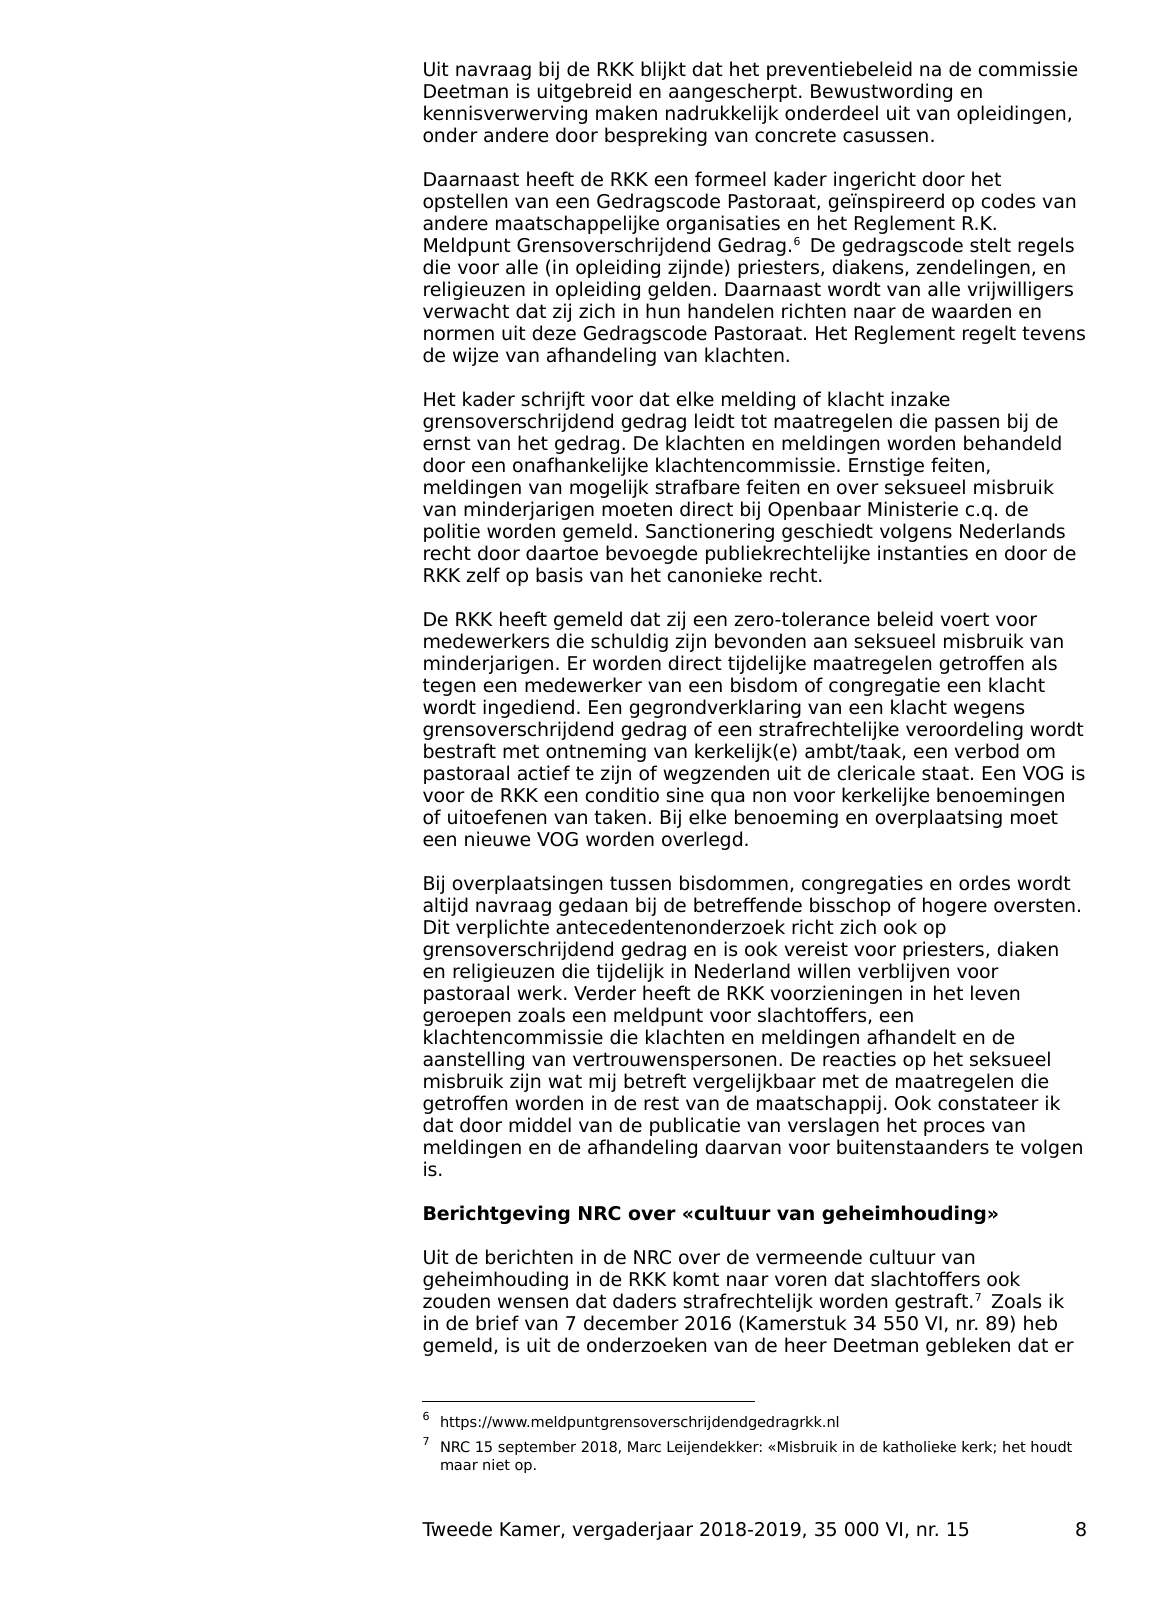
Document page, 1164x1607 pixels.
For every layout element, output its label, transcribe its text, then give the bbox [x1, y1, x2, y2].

subtitle Berichtgeving NRC over «cultuur van geheimhouding» [422, 1203, 1087, 1225]
text Daarnaast heeft de RKK een formeel kader ingericht door het opstellen van een Gedragscode Pastoraat, geïnspireerd op codes van andere maatschappelijke organisaties en het Reglement R.K. Meldpunt Grensoverschrijdend Gedrag. De gedragscode stelt regels die voor alle (in opleiding zijnde) priesters, diakens, zendelingen, en religieuzen in opleiding gelden. Daarnaast wordt van alle vrijwilligers verwacht dat zij zich in hun handelen richten naar de waarden en normen uit deze Gedragscode Pastoraat. Het Reglement regelt tevens de wijze van afhandeling van klachten. [422, 169, 1087, 367]
text Uit navraag bij de RKK blijkt dat het preventiebeleid na de commissie Deetman is uitgebreid en aangescherpt. Bewustwording en kennisverwerving maken nadrukkelijk onderdeel uit van opleidingen, onder andere door bespreking van concrete casussen. [422, 59, 1087, 147]
text NRC 15 september 2018, Marc Leijendekker: «Misbruik in de katholieke kerk; het houdt maar niet op. [422, 1435, 1087, 1474]
text De RKK heeft gemeld dat zij een zero-tolerance beleid voert voor medewerkers die schuldig zijn bevonden aan seksueel misbruik van minderjarigen. Er worden direct tijdelijke maatregelen getroffen als tegen een medewerker van een bisdom of congregatie een klacht wordt ingediend. Een gegrondverklaring van een klacht wegens grensoverschrijdend gedrag of een strafrechtelijke veroordeling wordt bestraft met ontneming van kerkelijk(e) ambt/taak, een verbod om pastoraal actief te zijn of wegzenden uit de clericale staat. Een VOG is voor de RKK een conditio sine qua non voor kerkelijke benoemingen of uitoefenen van taken. Bij elke benoeming en overplaatsing moet een nieuwe VOG worden overlegd. [422, 609, 1087, 851]
text Bij overplaatsingen tussen bisdommen, congregaties en ordes wordt altijd navraag gedaan bij de betreffende bisschop of hogere oversten. Dit verplichte antecedentenonderzoek richt zich ook op grensoverschrijdend gedrag en is ook vereist voor priesters, diaken en religieuzen die tijdelijk in Nederland willen verblijven voor pastoraal werk. Verder heeft de RKK voorzieningen in het leven geroepen zoals een meldpunt voor slachtoffers, een klachtencommissie die klachten en meldingen afhandelt en de aanstelling van vertrouwenspersonen. De reacties op het seksueel misbruik zijn wat mij betreft vergelijkbaar met de maatregelen die getroffen worden in de rest van de maatschappij. Ook constateer ik dat door middel van de publicatie van verslagen het proces van meldingen en de afhandeling daarvan voor buitenstaanders te volgen is. [422, 873, 1087, 1181]
text Uit de berichten in de NRC over de vermeende cultuur van geheimhouding in de RKK komt naar voren dat slachtoffers ook zouden wensen dat daders strafrechtelijk worden gestraft. Zoals ik in de brief van 7 december 2016 (Kamerstuk 34 550 VI, nr. 89) heb gemeld, is uit de onderzoeken van de heer Deetman gebleken dat er [422, 1247, 1087, 1357]
text Het kader schrijft voor dat elke melding of klacht inzake grensoverschrijdend gedrag leidt tot maatregelen die passen bij de ernst van het gedrag. De klachten en meldingen worden behandeld door een onafhankelijke klachtencommissie. Ernstige feiten, meldingen van mogelijk strafbare feiten en over seksueel misbruik van minderjarigen moeten direct bij Openbaar Ministerie c.q. de politie worden gemeld. Sanctionering geschiedt volgens Nederlands recht door daartoe bevoegde publiekrechtelijke instanties en door de RKK zelf op basis van het canonieke recht. [422, 389, 1087, 587]
text https://www.meldpuntgrensoverschrijdendgedragrkk.nl [422, 1410, 1087, 1432]
